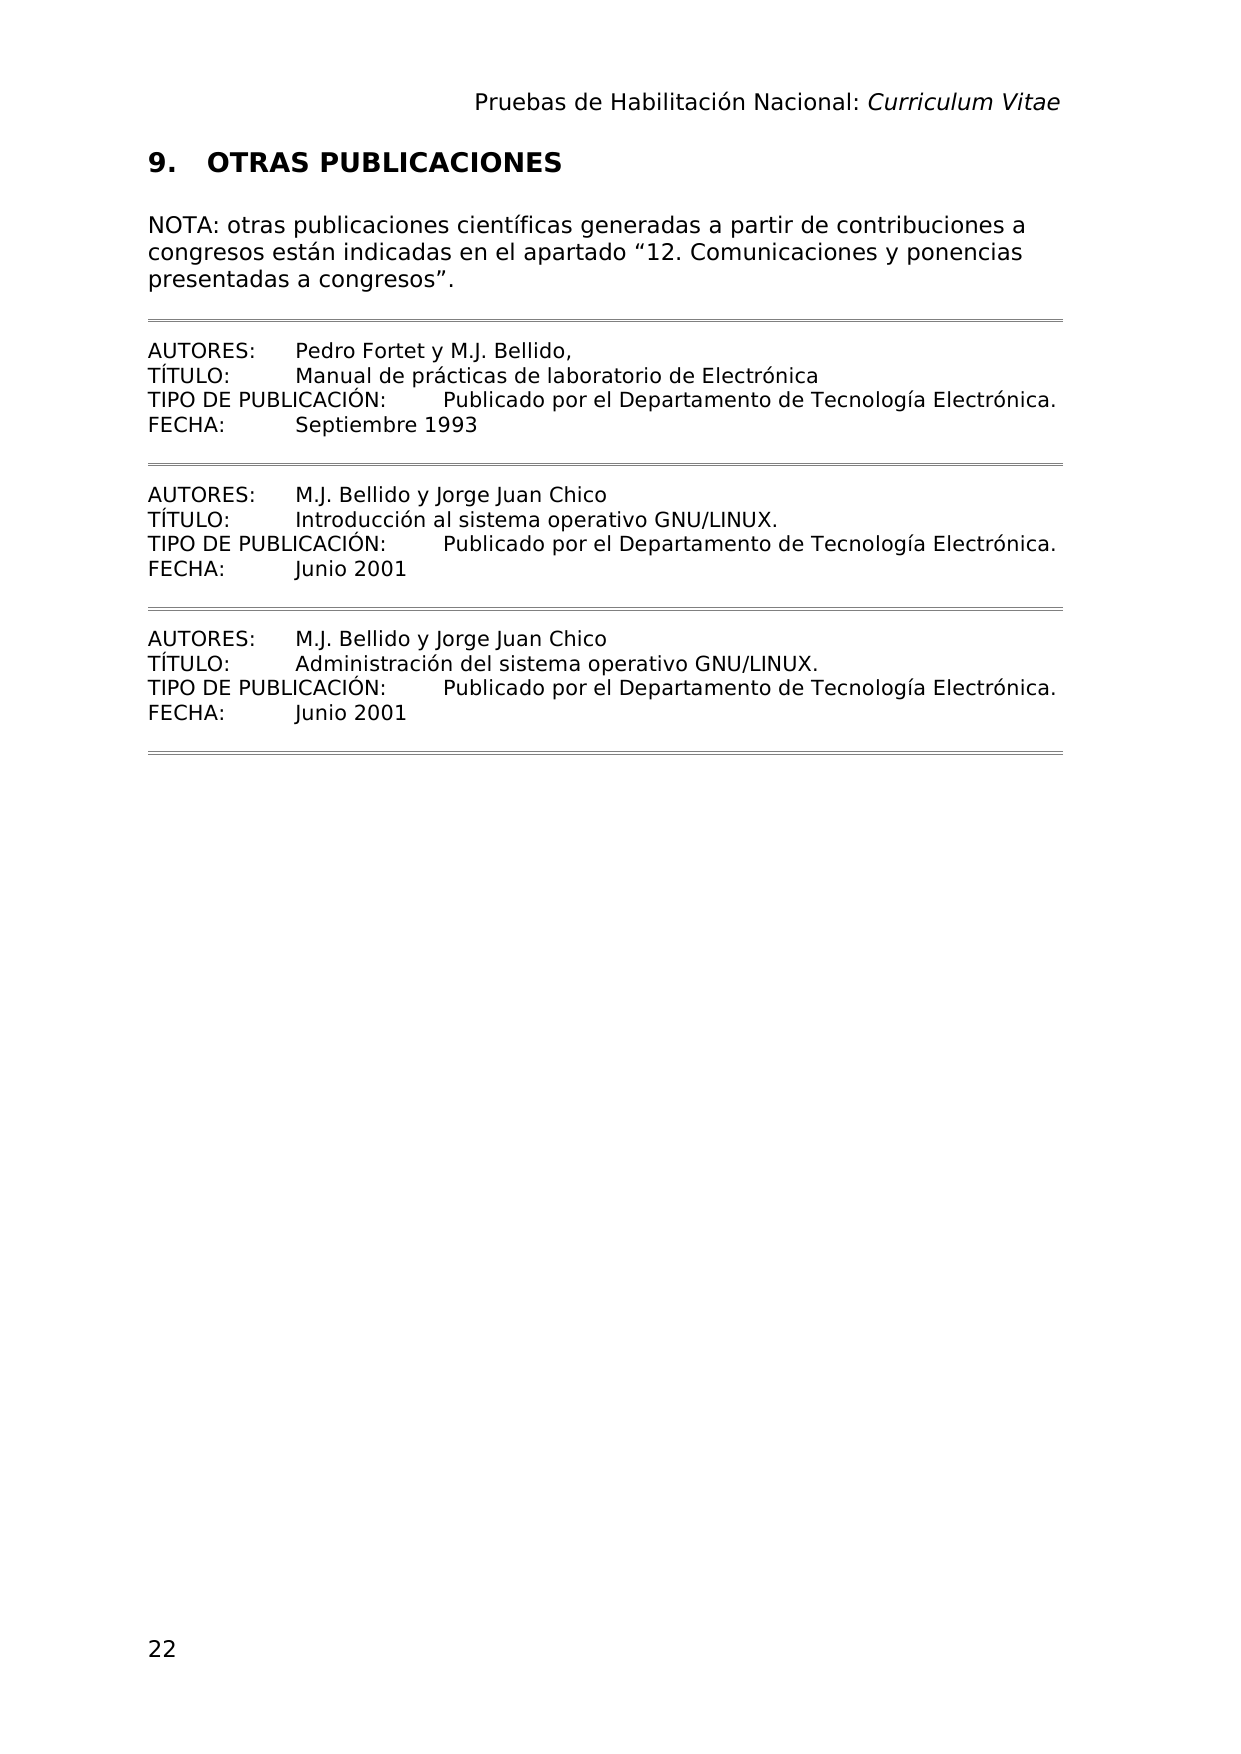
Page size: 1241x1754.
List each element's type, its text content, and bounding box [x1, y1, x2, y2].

text TIPO DE PUBLICACIÓN: Publicado por el Departamento de Tecnología Electrónica. [148, 532, 1063, 557]
text AUTORES: Pedro Fortet y M.J. Bellido, [148, 339, 1063, 363]
subtitle OTRAS PUBLICACIONES [148, 147, 1063, 179]
text AUTORES: M.J. Bellido y Jorge Juan Chico [148, 483, 1063, 508]
text TÍTULO: Administración del sistema operativo GNU/LINUX. [148, 652, 1063, 676]
text NOTA: otras publicaciones científicas generadas a partir de contribuciones a congresos están indicadas en el apartado “12. Comunicaciones y ponencias presentadas a congresos”. [148, 212, 1063, 293]
text FECHA: Septiembre 1993 [148, 412, 1063, 437]
text FECHA: Junio 2001 [148, 701, 1063, 725]
text TÍTULO: Introducción al sistema operativo GNU/LINUX. [148, 508, 1063, 532]
text AUTORES: M.J. Bellido y Jorge Juan Chico [148, 627, 1063, 652]
text FECHA: Junio 2001 [148, 557, 1063, 581]
text TÍTULO: Manual de prácticas de laboratorio de Electrónica [148, 363, 1063, 388]
text TIPO DE PUBLICACIÓN: Publicado por el Departamento de Tecnología Electrónica. [148, 676, 1063, 701]
text TIPO DE PUBLICACIÓN: Publicado por el Departamento de Tecnología Electrónica. [148, 388, 1063, 412]
